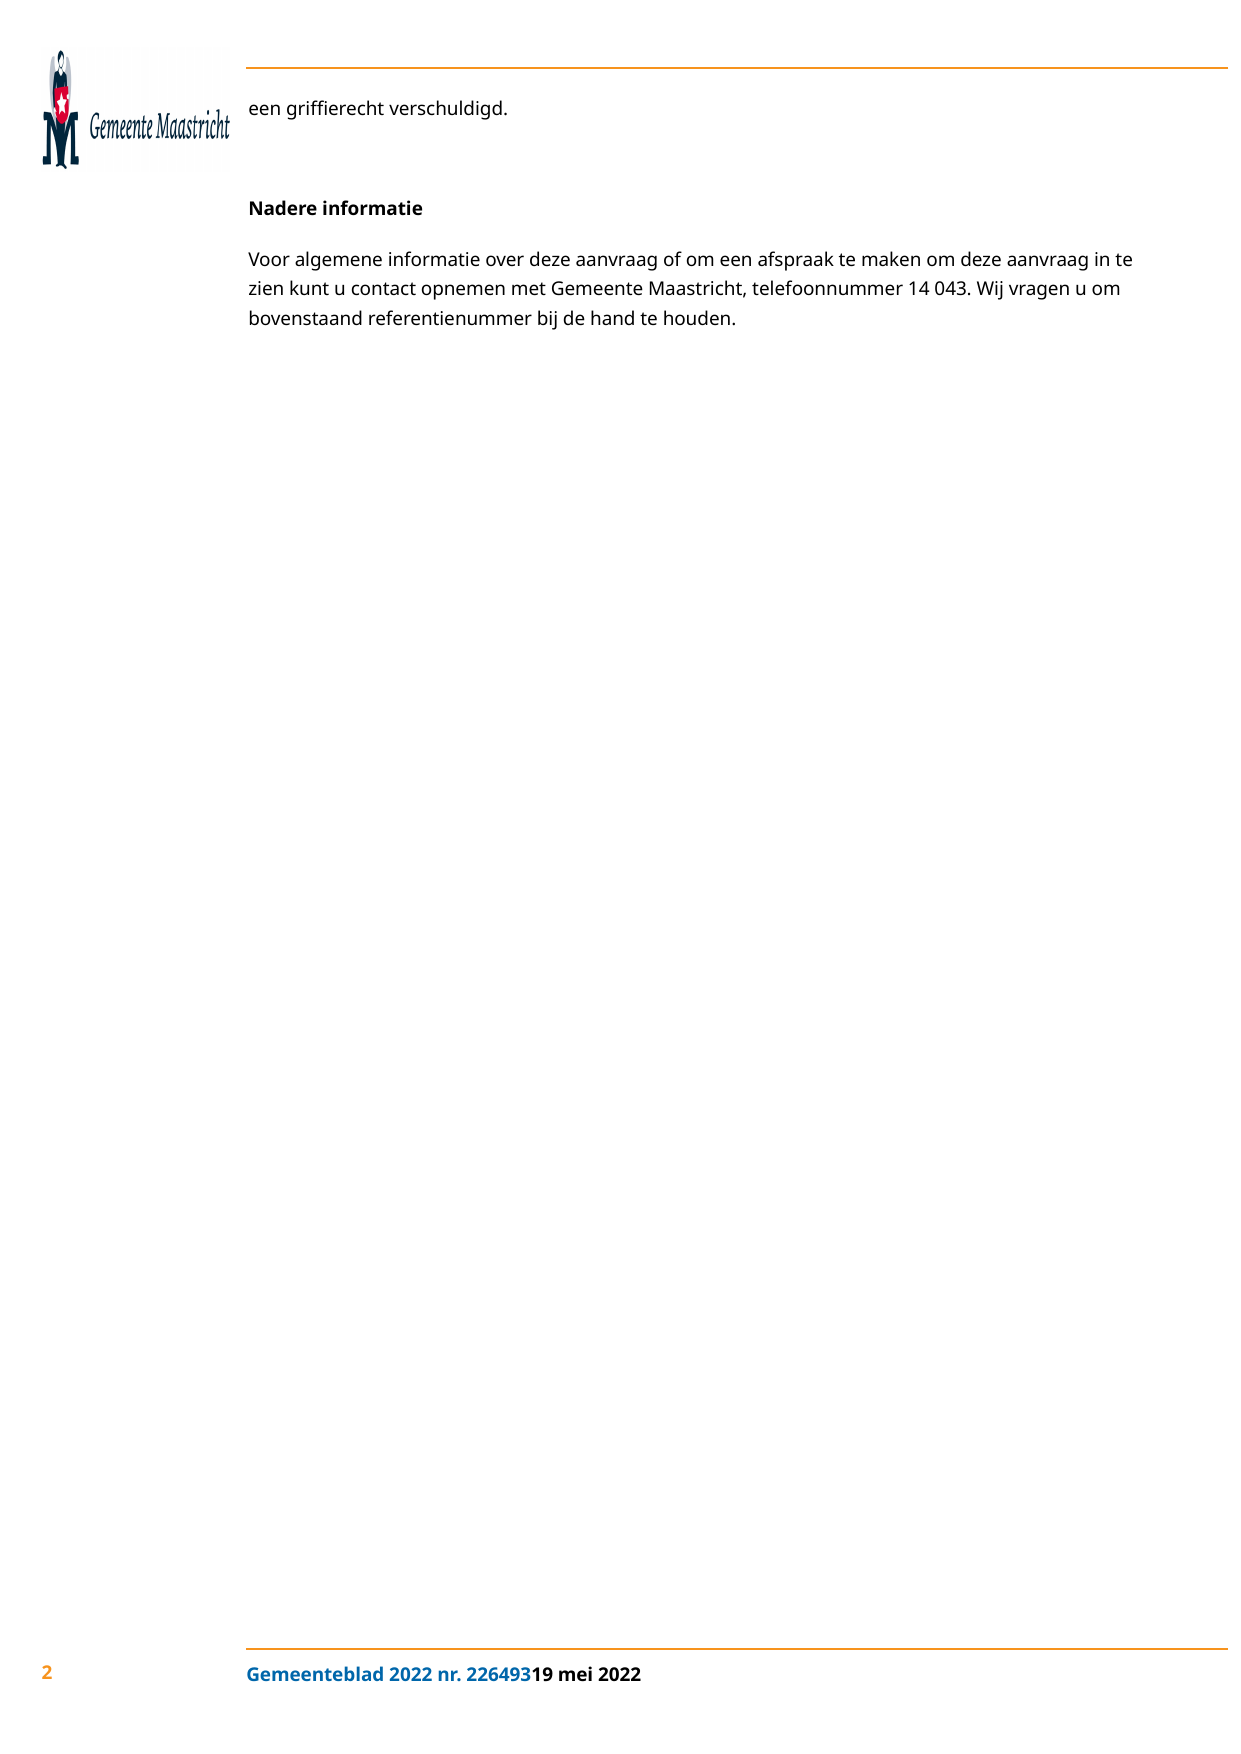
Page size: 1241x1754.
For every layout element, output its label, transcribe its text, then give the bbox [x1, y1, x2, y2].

text Voor algemene informatie over deze aanvraag of om een afspraak te maken om deze aanvraag in te zien kunt u contact opnemen met Gemeente Maastricht, telefoonnummer 14 043. Wij vragen u om bovenstaand referentienummer bij de hand te houden. [248, 246, 1152, 331]
text een griffierecht verschuldigd. [248, 95, 1152, 121]
text Nadere informatie [248, 196, 1152, 221]
picture [41, 47, 231, 172]
